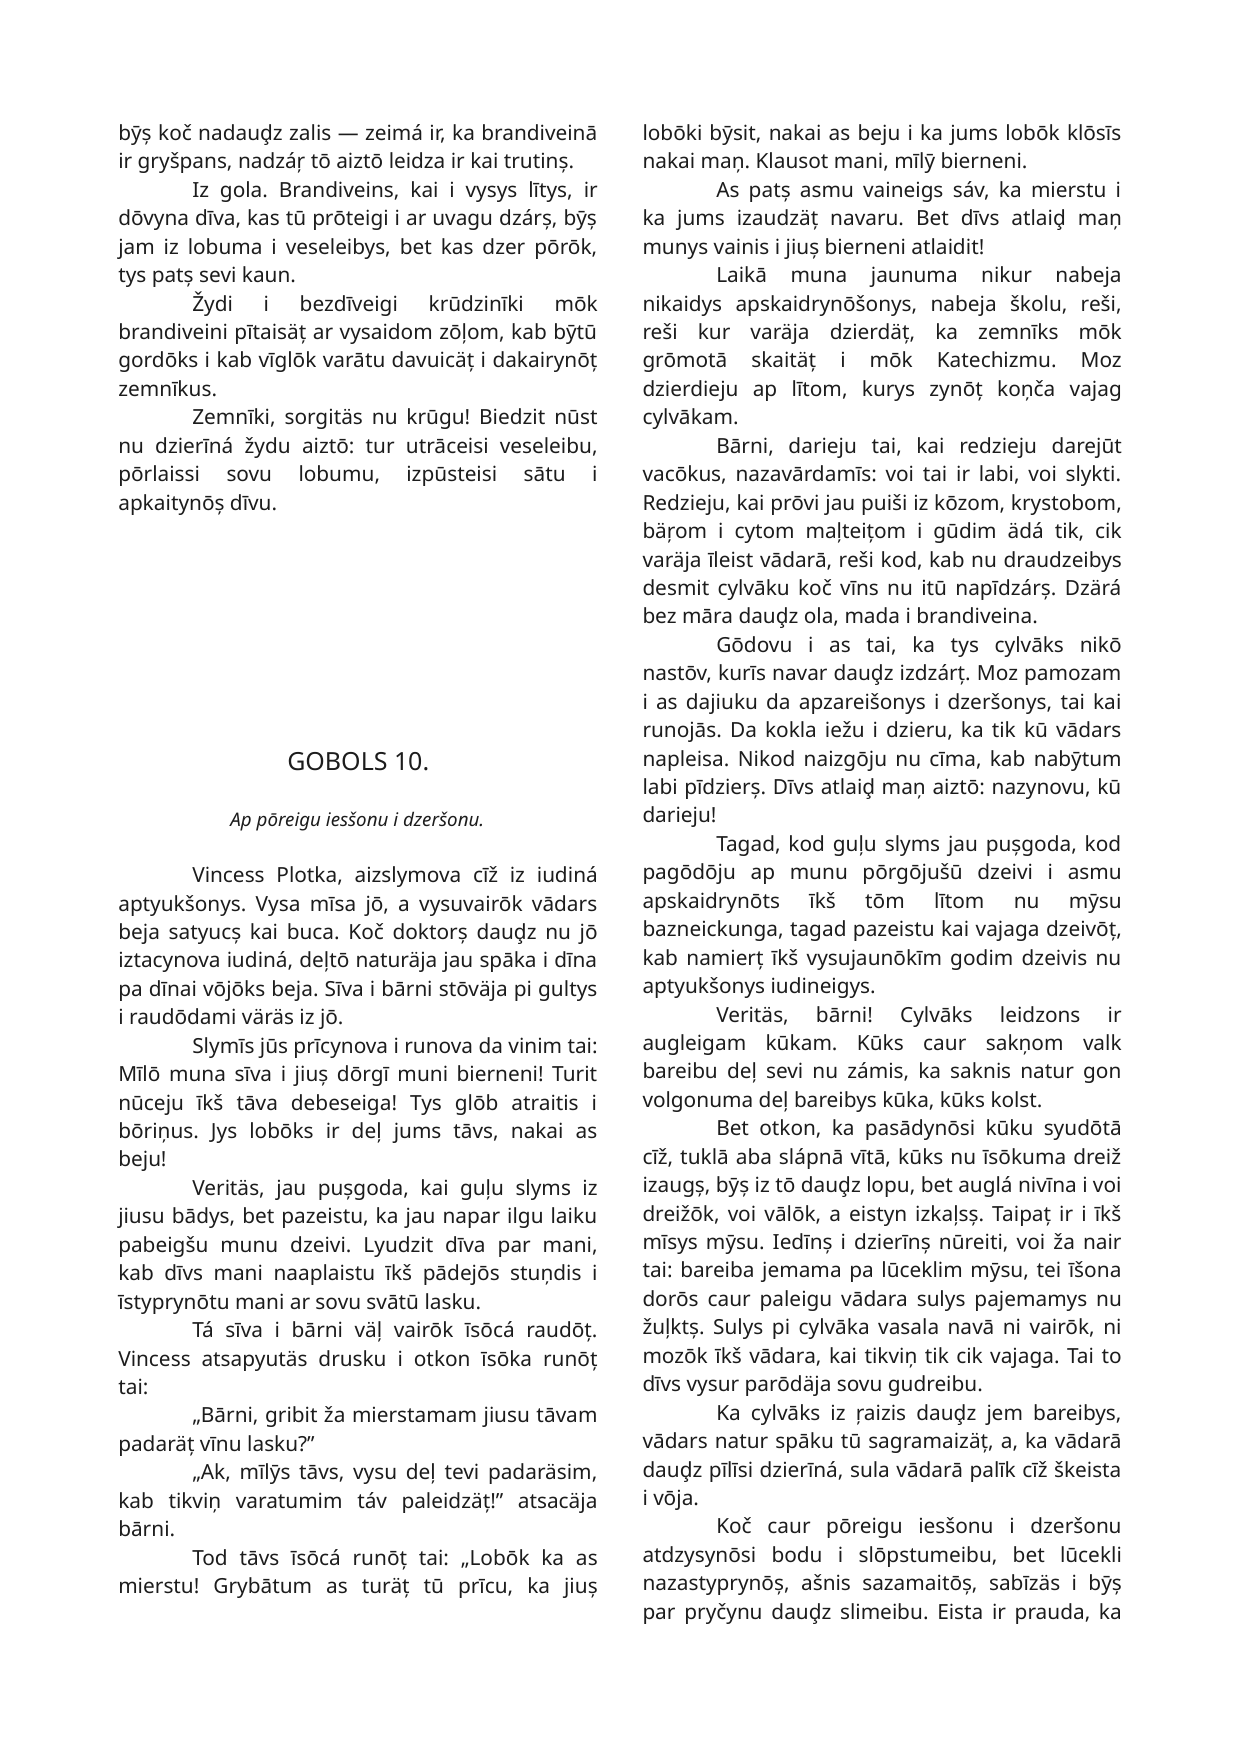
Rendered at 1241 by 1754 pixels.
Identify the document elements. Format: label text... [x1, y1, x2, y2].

text Koč caur pōreigu iesšonu i dzeršonu atdzysynōsi bodu i slōpstumeibu, bet lūcekli nazastyprynōș, ašnis sazamaitōș, sabīzäs i bȳș par pryčynu dauḑz slimeibu. Eista ir prauda, ka [642, 1512, 1122, 1625]
text Vincess Plotka, aizslymova cīž iz iudiná aptyukšonys. Vysa mīsa jō, a vysuvairōk vādars beja satyucș kai buca. Koč doktorș dauḑz nu jō iztacynova iudiná, deļtō naturäja jau spāka i dīna pa dīnai vōjōks beja. Sīva i bārni stōväja pi gultys i raudōdami väräs iz jō. [118, 860, 598, 1031]
text Bārni, darieju tai, kai redzieju darejūt vacōkus, nazavārdamīs: voi tai ir labi, voi slykti. Redzieju, kai prōvi jau puiši iz kōzom, krystobom, bäŗom i cytom maļteițom i gūdim ädá tik, cik varäja īleist vādarā, reši kod, kab nu draudzeibys desmit cylvāku koč vīns nu itū napīdzárș. Dzärá bez māra dauḑz ola, mada i brandiveina. [642, 431, 1122, 630]
text „Ak, mīlȳs tāvs, vysu deļ tevi padaräsim, kab tikviņ varatumim táv paleidzäț!” atsacäja bārni. [118, 1457, 598, 1543]
text GOBOLS 10. [118, 744, 598, 778]
text „Bārni, gribit ža mierstamam jiusu tāvam padaräț vīnu lasku?” [118, 1401, 598, 1457]
text Veritäs, jau pușgoda, kai guļu slyms iz jiusu bādys, bet pazeistu, ka jau napar ilgu laiku pabeigšu munu dzeivi. Lyudzit dīva par mani, kab dīvs mani naaplaistu īkš pādejōs stuņdis i īstyprynōtu mani ar sovu svātū lasku. [118, 1173, 598, 1315]
text Žydi i bezdīveigi krūdzinīki mōk brandiveini pītaisäț ar vysaidom zōļom, kab bȳtū gordōks i kab vīglōk varātu davuicäț i dakairynōț zemnīkus. [118, 289, 598, 402]
text Gōdovu i as tai, ka tys cylvāks nikō nastōv, kurīs navar dauḑz izdzárț. Moz pamozam i as dajiuku da apzareišonys i dzeršonys, tai kai runojās. Da kokla iežu i dzieru, ka tik kū vādars napleisa. Nikod naizgōju nu cīma, kab nabȳtum labi pīdzierș. Dīvs atlaiḑ maņ aiztō: nazynovu, kū darieju! [642, 630, 1122, 829]
text Slymīs jūs prīcynova i runova da vinim tai: Mīlō muna sīva i jiuș dōrgī muni bierneni! Turit nūceju īkš tāva debeseiga! Tys glōb atraitis i bōriņus. Jys lobōks ir deļ jums tāvs, nakai as beju! [118, 1031, 598, 1173]
text Zemnīki, sorgitäs nu krūgu! Biedzit nūst nu dzierīná žydu aiztō: tur utrāceisi veseleibu, pōrlaissi sovu lobumu, izpūsteisi sātu i apkaitynōș dīvu. [118, 402, 598, 516]
text Tá sīva i bārni väļ vairōk īsōcá raudōț. Vincess atsapyutäs drusku i otkon īsōka runōț tai: [118, 1315, 598, 1401]
text lobōki bȳsit, nakai as beju i ka jums lobōk klōsīs nakai maņ. Klausot mani, mīlȳ bierneni. [642, 118, 1122, 175]
text As patș asmu vaineigs sáv, ka mierstu i ka jums izaudzäț navaru. Bet dīvs atlaiḑ maņ munys vainis i jiuș bierneni atlaidit! [642, 175, 1122, 260]
text Ap pōreigu iesšonu i dzeršonu. [118, 806, 598, 832]
text Ka cylvāks iz ŗaizis dauḑz jem bareibys, vādars natur spāku tū sagramaizäț, a, ka vādarā dauḑz pīlīsi dzierīná, sula vādarā palīk cīž škeista i vōja. [642, 1398, 1122, 1512]
text Iz gola. Brandiveins, kai i vysys lītys, ir dōvyna dīva, kas tū prōteigi i ar uvagu dzárș, bȳș jam iz lobuma i veseleibys, bet kas dzer pōrōk, tys patș sevi kaun. [118, 175, 598, 289]
text Bet otkon, ka pasādynōsi kūku syudōtā cīž, tuklā aba slápnā vītā, kūks nu īsōkuma dreiž izaugș, bȳș iz tō dauḑz lopu, bet auglá nivīna i voi dreižōk, voi vālōk, a eistyn izkaļsș. Taipaț ir i īkš mīsys mȳsu. Iedīnș i dzierīnș nūreiti, voi ža nair tai: bareiba jemama pa lūceklim mȳsu, tei īšona dorōs caur paleigu vādara sulys pajemamys nu žuļktș. Sulys pi cylvāka vasala navā ni vairōk, ni mozōk īkš vādara, kai tikviņ tik cik vajaga. Tai to dīvs vysur parōdäja sovu gudreibu. [642, 1113, 1122, 1398]
text bȳș koč nadauḑz zalis — zeimá ir, ka brandiveinā ir gryšpans, nadzáŗ tō aiztō leidza ir kai trutinș. [118, 118, 598, 175]
text Tod tāvs īsōcá runōț tai: „Lobōk ka as mierstu! Grybātum as turäț tū prīcu, ka jiuș [118, 1543, 598, 1599]
text Laikā muna jaunuma nikur nabeja nikaidys apskaidrynōšonys, nabeja školu, reši, reši kur varäja dzierdäț, ka zemnīks mōk grōmotā skaitäț i mōk Katechizmu. Moz dzierdieju ap lītom, kurys zynōț koņča vajag cylvākam. [642, 260, 1122, 431]
text Veritäs, bārni! Cylvāks leidzons ir augleigam kūkam. Kūks caur sakņom valk bareibu deļ sevi nu zámis, ka saknis natur gon volgonuma deļ bareibys kūka, kūks kolst. [642, 1000, 1122, 1113]
text Tagad, kod guļu slyms jau pușgoda, kod pagōdōju ap munu pōrgōjušū dzeivi i asmu apskaidrynōts īkš tōm lītom nu mȳsu bazneickunga, tagad pazeistu kai vajaga dzeivōț, kab namierț īkš vysujaunōkīm godim dzeivis nu aptyukšonys iudineigys. [642, 829, 1122, 1000]
